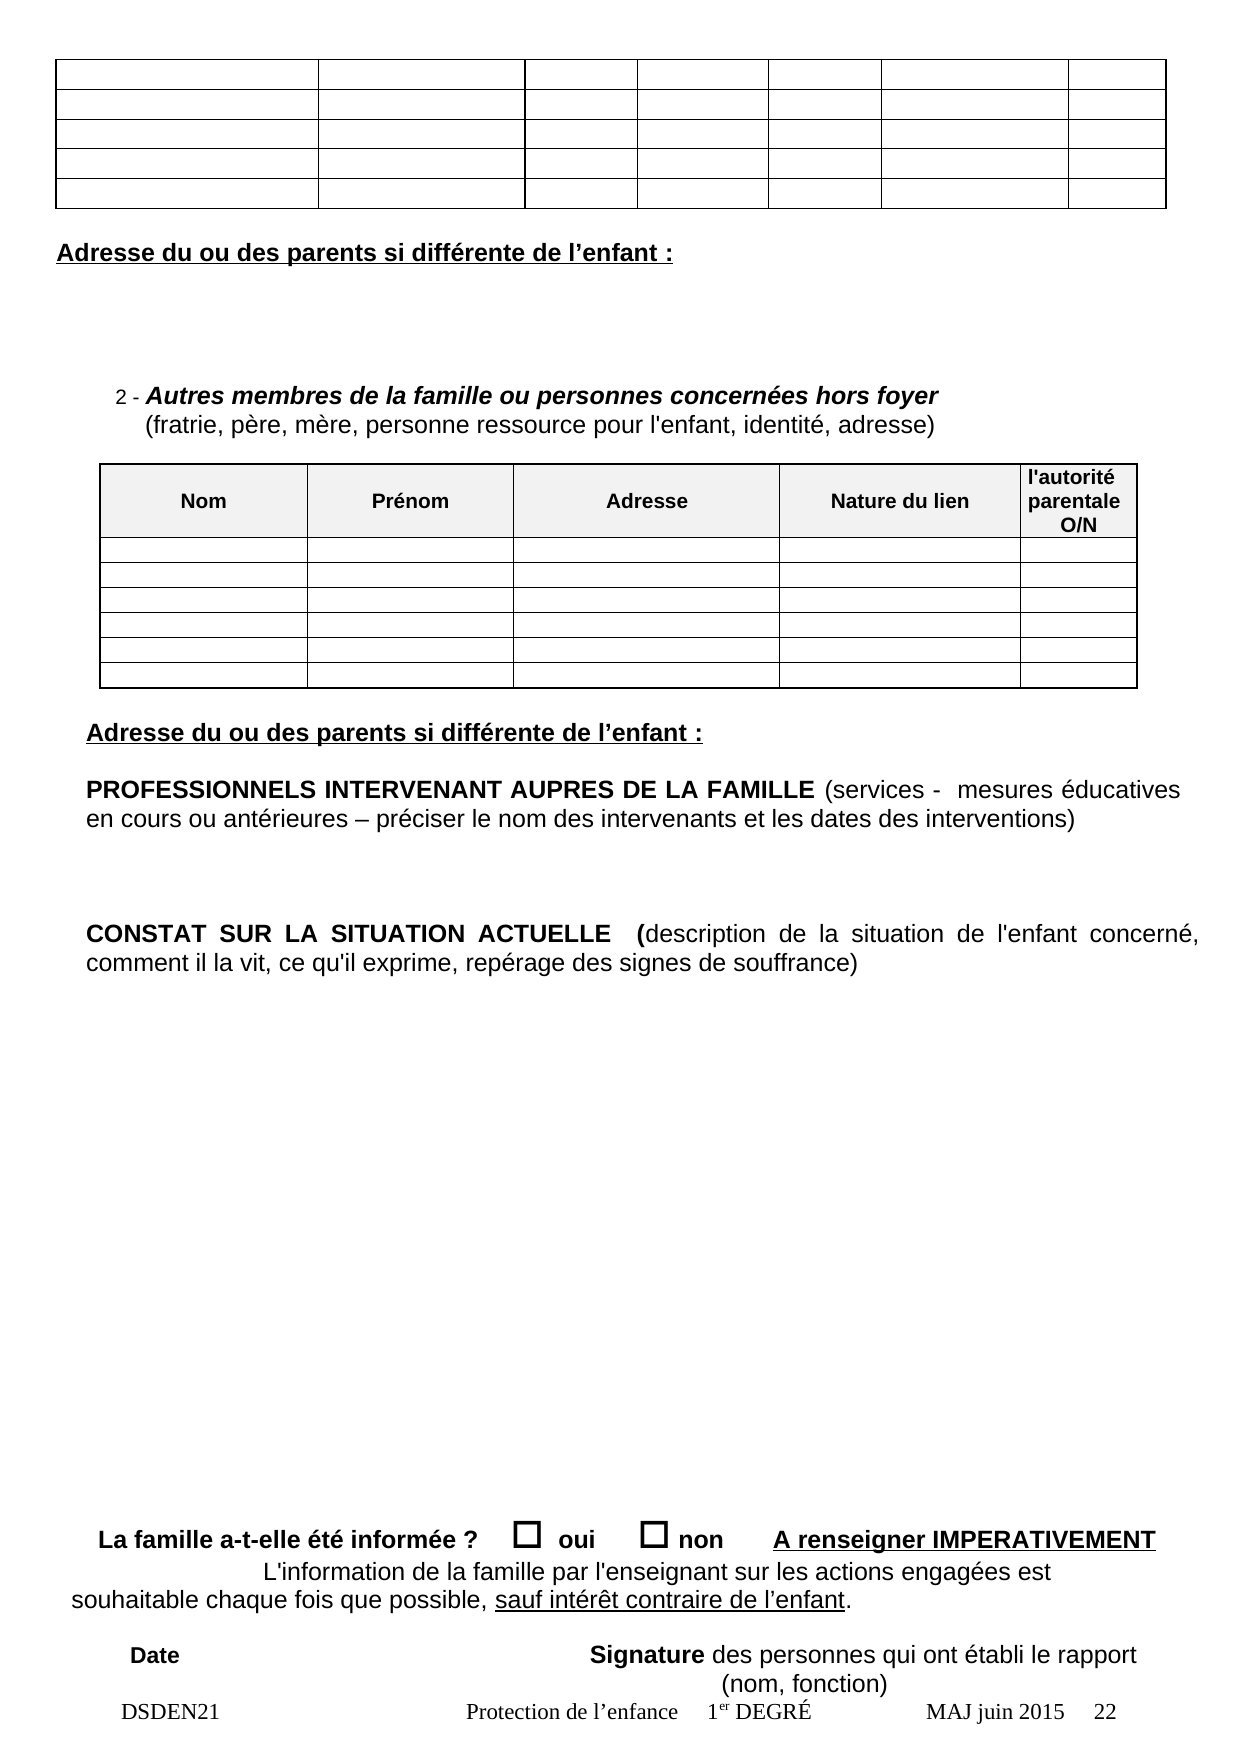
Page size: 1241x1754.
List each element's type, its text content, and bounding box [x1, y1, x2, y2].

table_cell [319, 90, 524, 118]
table_cell [769, 120, 881, 148]
table_cell [101, 663, 307, 687]
table_cell [1021, 563, 1136, 587]
table_cell [319, 179, 524, 208]
table_cell [1069, 90, 1165, 118]
text Adresse du ou des parents si différente de l’enfant : [86, 718, 1181, 746]
table_cell [882, 120, 1068, 148]
table_cell [769, 149, 881, 178]
table_cell [101, 613, 307, 637]
table_cell [1021, 588, 1136, 612]
text PROFESSIONNELS INTERVENANT AUPRES DE LA FAMILLE (services - mesures éducatives en cours ou antérieures – préciser le nom des intervenants et les dates des interventions) [86, 775, 1181, 833]
table_cell [882, 60, 1068, 89]
table_cell [882, 149, 1068, 178]
table_cell [1069, 149, 1165, 178]
table_cell [514, 663, 779, 687]
table_header Nature du lien [780, 465, 1020, 537]
table_cell [526, 149, 637, 178]
table_cell [769, 90, 881, 118]
table_cell [1069, 120, 1165, 148]
table_cell [308, 663, 513, 687]
table_header Adresse [514, 465, 779, 537]
table_cell [308, 638, 513, 662]
table_cell [57, 120, 318, 148]
table_cell [526, 90, 637, 118]
table_cell [638, 90, 768, 118]
table_cell [308, 613, 513, 637]
table_header l'autorité parentale O/N [1021, 465, 1136, 537]
table_cell [514, 588, 779, 612]
table_cell [882, 179, 1068, 208]
table_cell [780, 563, 1020, 587]
text (fratrie, père, mère, personne ressource pour l'enfant, identité, adresse) [145, 410, 1181, 439]
table_cell [308, 588, 513, 612]
table_cell [1021, 638, 1136, 662]
table_cell [514, 613, 779, 637]
table_cell [319, 60, 524, 89]
table_cell [526, 120, 637, 148]
table_cell [769, 60, 881, 89]
table_cell [638, 60, 768, 89]
table_cell [1021, 538, 1136, 562]
text Adresse du ou des parents si différente de l’enfant : [56, 238, 1181, 266]
table_cell [769, 179, 881, 208]
table_cell [57, 90, 318, 118]
table_cell [780, 638, 1020, 662]
table_cell [57, 179, 318, 208]
table_cell [526, 179, 637, 208]
table_cell [780, 538, 1020, 562]
table_cell [101, 588, 307, 612]
table_cell [514, 638, 779, 662]
table_cell [780, 663, 1020, 687]
table_cell [638, 149, 768, 178]
table_cell [514, 563, 779, 587]
table_cell [57, 60, 318, 89]
table_cell [101, 538, 307, 562]
table_cell [780, 613, 1020, 637]
table_header Prénom [308, 465, 513, 537]
table_cell [319, 149, 524, 178]
table_cell [638, 179, 768, 208]
table_cell [101, 563, 307, 587]
text 2 - Autres membres de la famille ou personnes concernées hors foyer [115, 381, 1181, 410]
table_cell [1069, 60, 1165, 89]
table_cell [882, 90, 1068, 118]
text CONSTAT SUR LA SITUATION ACTUELLE (description de la situation de l'enfant concerné, comment il la vit, ce qu'il exprime, repérage des signes de souffrance) [86, 919, 1200, 976]
table_cell [319, 120, 524, 148]
table_cell [514, 538, 779, 562]
table_cell [57, 149, 318, 178]
table_cell [101, 638, 307, 662]
table_cell [308, 563, 513, 587]
table_cell [308, 538, 513, 562]
table_cell [526, 60, 637, 89]
text La famille a-t-elle été informée ?  oui  non A renseigner IMPERATIVEMENT [56, 1523, 1237, 1557]
text (nom, fonction) [75, 1669, 1181, 1698]
table_header Nom [101, 465, 307, 537]
table_cell [1021, 613, 1136, 637]
table_cell [638, 120, 768, 148]
text Date Signature des personnes qui ont établi le rapport [75, 1641, 1181, 1669]
table_cell [1021, 663, 1136, 687]
table_cell [780, 588, 1020, 612]
table_cell [1069, 179, 1165, 208]
text L'information de la famille par l'enseignant sur les actions engagées est souhaitable chaque fois que possible, sauf intérêt contraire de l’enfant. [71, 1557, 1181, 1614]
